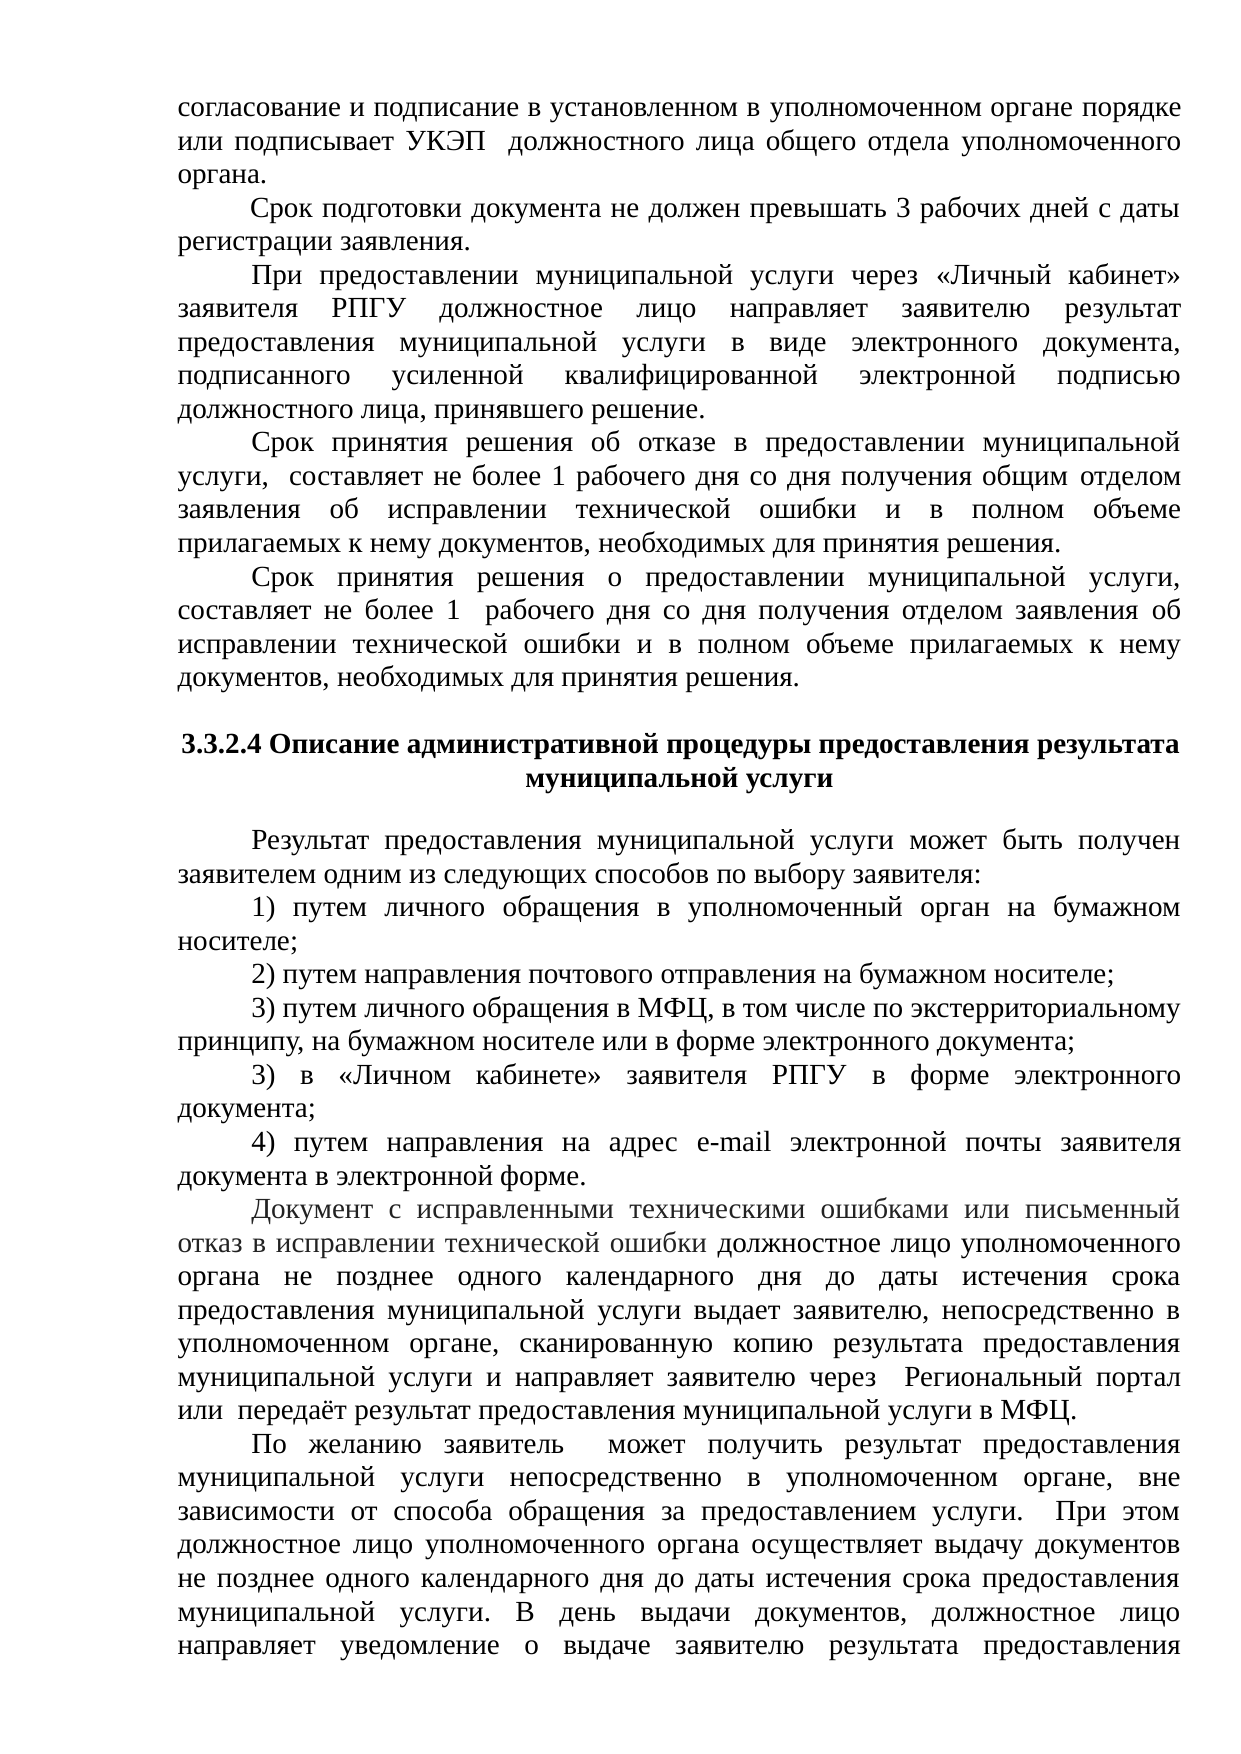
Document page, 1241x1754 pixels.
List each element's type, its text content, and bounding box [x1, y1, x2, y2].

text При предоставлении муниципальной услуги через «Личный кабинет» заявителя РПГУ должностное лицо направляет заявителю результат предоставления муниципальной услуги в виде электронного документа, подписанного усиленной квалифицированной электронной подписью должностного лица, принявшего решение. [177, 257, 1181, 424]
text Срок подготовки документа не должен превышать 3 рабочих дней с даты регистрации заявления. [177, 190, 1181, 257]
text 3) в «Личном кабинете» заявителя РПГУ в форме электронного документа; [177, 1057, 1181, 1124]
text 3) путем личного обращения в МФЦ, в том числе по экстерриториальному принципу, на бумажном носителе или в форме электронного документа; [177, 990, 1181, 1057]
text Срок принятия решения о предоставлении муниципальной услуги, составляет не более 1 рабочего дня со дня получения отделом заявления об исправлении технической ошибки и в полном объеме прилагаемых к нему документов, необходимых для принятия решения. [177, 559, 1181, 693]
text согласование и подписание в установленном в уполномоченном органе порядке или подписывает УКЭП должностного лица общего отдела уполномоченного органа. [177, 89, 1181, 190]
text Документ с исправленными техническими ошибками или письменный отказ в исправлении технической ошибки должностное лицо уполномоченного органа не позднее одного календарного дня до даты истечения срока предоставления муниципальной услуги выдает заявителю, непосредственно в уполномоченном органе, сканированную копию результата предоставления муниципальной услуги и направляет заявителю через Региональный портал или передаёт результат предоставления муниципальной услуги в МФЦ. [177, 1191, 1181, 1426]
text 1) путем личного обращения в уполномоченный орган на бумажном носителе; [177, 889, 1181, 956]
text Результат предоставления муниципальной услуги может быть получен заявителем одним из следующих способов по выбору заявителя: [177, 822, 1181, 889]
text 4) путем направления на адрес e-mail электронной почты заявителя документа в электронной форме. [177, 1124, 1181, 1191]
text 2) путем направления почтового отправления на бумажном носителе; [177, 956, 1181, 990]
text 3.3.2.4 Описание административной процедуры предоставления результата муниципальной услуги [177, 726, 1181, 793]
text По желанию заявитель может получить результат предоставления муниципальной услуги непосредственно в уполномоченном органе, вне зависимости от способа обращения за предоставлением услуги. При этом должностное лицо уполномоченного органа осуществляет выдачу документов не позднее одного календарного дня до даты истечения срока предоставления муниципальной услуги. В день выдачи документов, должностное лицо направляет уведомление о выдаче заявителю результата предоставления [177, 1426, 1181, 1661]
text Срок принятия решения об отказе в предоставлении муниципальной услуги, составляет не более 1 рабочего дня со дня получения общим отделом заявления об исправлении технической ошибки и в полном объеме прилагаемых к нему документов, необходимых для принятия решения. [177, 424, 1181, 559]
